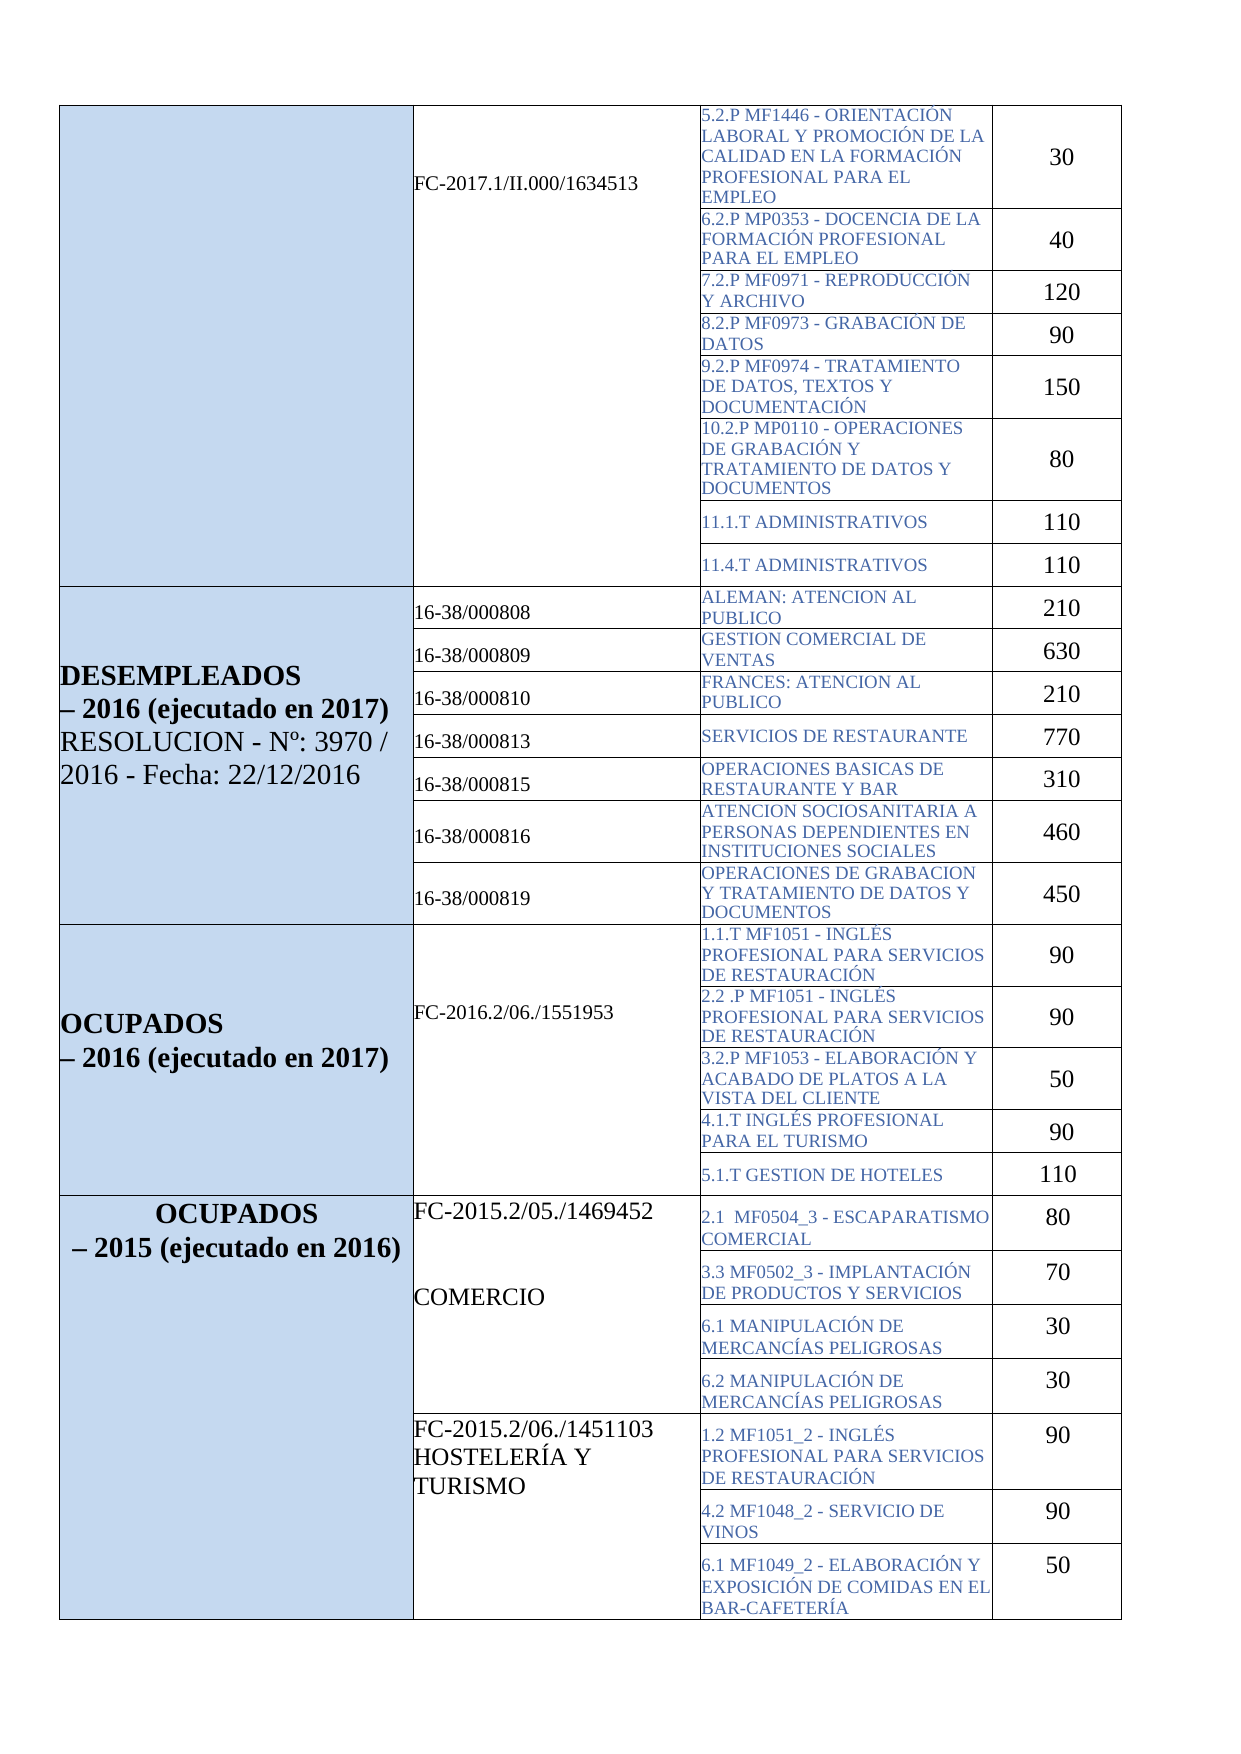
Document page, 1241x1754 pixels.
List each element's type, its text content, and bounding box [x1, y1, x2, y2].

table_cell 120 [993, 271, 1121, 312]
table_cell 80 [993, 1196, 1121, 1249]
table_cell 1.1.T MF1051 - INGLÉS PROFESIONAL PARA SERVICIOS DE RESTAURACIÓN [701, 925, 992, 986]
table_cell 90 [993, 1110, 1121, 1152]
table_cell 16-38/000819 [414, 863, 700, 924]
table_cell 310 [993, 758, 1121, 800]
table_cell 50 [993, 1544, 1121, 1619]
table_cell 6.1 MANIPULACIÓN DE MERCANCÍAS PELIGROSAS [701, 1305, 992, 1358]
table_cell FRANCES: ATENCION AL PUBLICO [701, 672, 992, 714]
table_cell 90 [993, 314, 1121, 355]
table_cell 80 [993, 419, 1121, 500]
table_cell 90 [993, 1490, 1121, 1543]
table_cell 16-38/000815 [414, 758, 700, 800]
table_cell 9.2.P MF0974 - TRATAMIENTO DE DATOS, TEXTOS Y DOCUMENTACIÓN [701, 356, 992, 417]
table_cell 70 [993, 1251, 1121, 1304]
table_cell 210 [993, 672, 1121, 714]
table_cell 90 [993, 1414, 1121, 1488]
table_cell 6.2 MANIPULACIÓN DE MERCANCÍAS PELIGROSAS [701, 1359, 992, 1413]
table_cell 7.2.P MF0971 - REPRODUCCIÓN Y ARCHIVO [701, 271, 992, 312]
table_cell 90 [993, 987, 1121, 1047]
table_cell 11.1.T ADMINISTRATIVOS [701, 501, 992, 543]
table_cell 1.2 MF1051_2 - INGLÉS PROFESIONAL PARA SERVICIOS DE RESTAURACIÓN [701, 1414, 992, 1488]
table_cell 630 [993, 629, 1121, 671]
table_cell 11.4.T ADMINISTRATIVOS [701, 544, 992, 586]
table_cell ATENCION SOCIOSANITARIA A PERSONAS DEPENDIENTES EN INSTITUCIONES SOCIALES [701, 801, 992, 862]
table_cell 16-38/000810 [414, 672, 700, 714]
table_cell OPERACIONES BASICAS DE RESTAURANTE Y BAR [701, 758, 992, 800]
table_cell 8.2.P MF0973 - GRABACIÓN DE DATOS [701, 314, 992, 355]
table_cell OCUPADOS – 2015 (ejecutado en 2016) [60, 1196, 413, 1619]
table_cell 5.1.T GESTION DE HOTELES [701, 1153, 992, 1195]
table_cell 16-38/000816 [414, 801, 700, 862]
table_cell 450 [993, 863, 1121, 924]
table_cell 50 [993, 1048, 1121, 1109]
table_cell 5.2.P MF1446 - ORIENTACIÓN LABORAL Y PROMOCIÓN DE LA CALIDAD EN LA FORMACIÓN PROFESIONAL PARA EL EMPLEO [701, 106, 992, 208]
table_cell FC-2015.2/05./1469452 COMERCIO [414, 1196, 700, 1413]
table_cell 90 [993, 925, 1121, 986]
table_cell 30 [993, 1359, 1121, 1413]
table_cell FC-2015.2/06./1451103 HOSTELERÍA Y TURISMO [414, 1414, 700, 1619]
table_cell 460 [993, 801, 1121, 862]
table_cell 16-38/000808 [414, 587, 700, 628]
table_cell 150 [993, 356, 1121, 417]
table_cell OCUPADOS – 2016 (ejecutado en 2017) [60, 925, 413, 1195]
table_cell 16-38/000809 [414, 629, 700, 671]
table_cell 30 [993, 1305, 1121, 1358]
table_cell 10.2.P MP0110 - OPERACIONES DE GRABACIÓN Y TRATAMIENTO DE DATOS Y DOCUMENTOS [701, 419, 992, 500]
table_cell 3.3 MF0502_3 - IMPLANTACIÓN DE PRODUCTOS Y SERVICIOS [701, 1251, 992, 1304]
table_cell 16-38/000813 [414, 715, 700, 757]
table_cell 30 [993, 106, 1121, 208]
table_cell OPERACIONES DE GRABACION Y TRATAMIENTO DE DATOS Y DOCUMENTOS [701, 863, 992, 924]
table_cell 110 [993, 501, 1121, 543]
table_cell 110 [993, 544, 1121, 586]
table_cell FC-2016.2/06./1551953 [414, 925, 700, 1195]
table_cell 4.2 MF1048_2 - SERVICIO DE VINOS [701, 1490, 992, 1543]
table_cell ALEMAN: ATENCION AL PUBLICO [701, 587, 992, 628]
table_cell 40 [993, 209, 1121, 269]
table_cell 4.1.T INGLÉS PROFESIONAL PARA EL TURISMO [701, 1110, 992, 1152]
table_cell SERVICIOS DE RESTAURANTE [701, 715, 992, 757]
table_cell FC-2017.1/II.000/1634513 [414, 106, 700, 586]
table_cell 3.2.P MF1053 - ELABORACIÓN Y ACABADO DE PLATOS A LA VISTA DEL CLIENTE [701, 1048, 992, 1109]
table_cell 210 [993, 587, 1121, 628]
table_cell 6.2.P MP0353 - DOCENCIA DE LA FORMACIÓN PROFESIONAL PARA EL EMPLEO [701, 209, 992, 269]
table_cell GESTION COMERCIAL DE VENTAS [701, 629, 992, 671]
table_cell 2.2 .P MF1051 - INGLÉS PROFESIONAL PARA SERVICIOS DE RESTAURACIÓN [701, 987, 992, 1047]
table_cell [60, 106, 413, 586]
table_cell 6.1 MF1049_2 - ELABORACIÓN Y EXPOSICIÓN DE COMIDAS EN EL BAR-CAFETERÍA [701, 1544, 992, 1619]
table_cell 110 [993, 1153, 1121, 1195]
table_cell DESEMPLEADOS – 2016 (ejecutado en 2017) RESOLUCION - Nº: 3970 / 2016 - Fecha: 22/12/2016 [60, 587, 413, 924]
table_cell 2.1 MF0504_3 - ESCAPARATISMO COMERCIAL [701, 1196, 992, 1249]
table_cell 770 [993, 715, 1121, 757]
